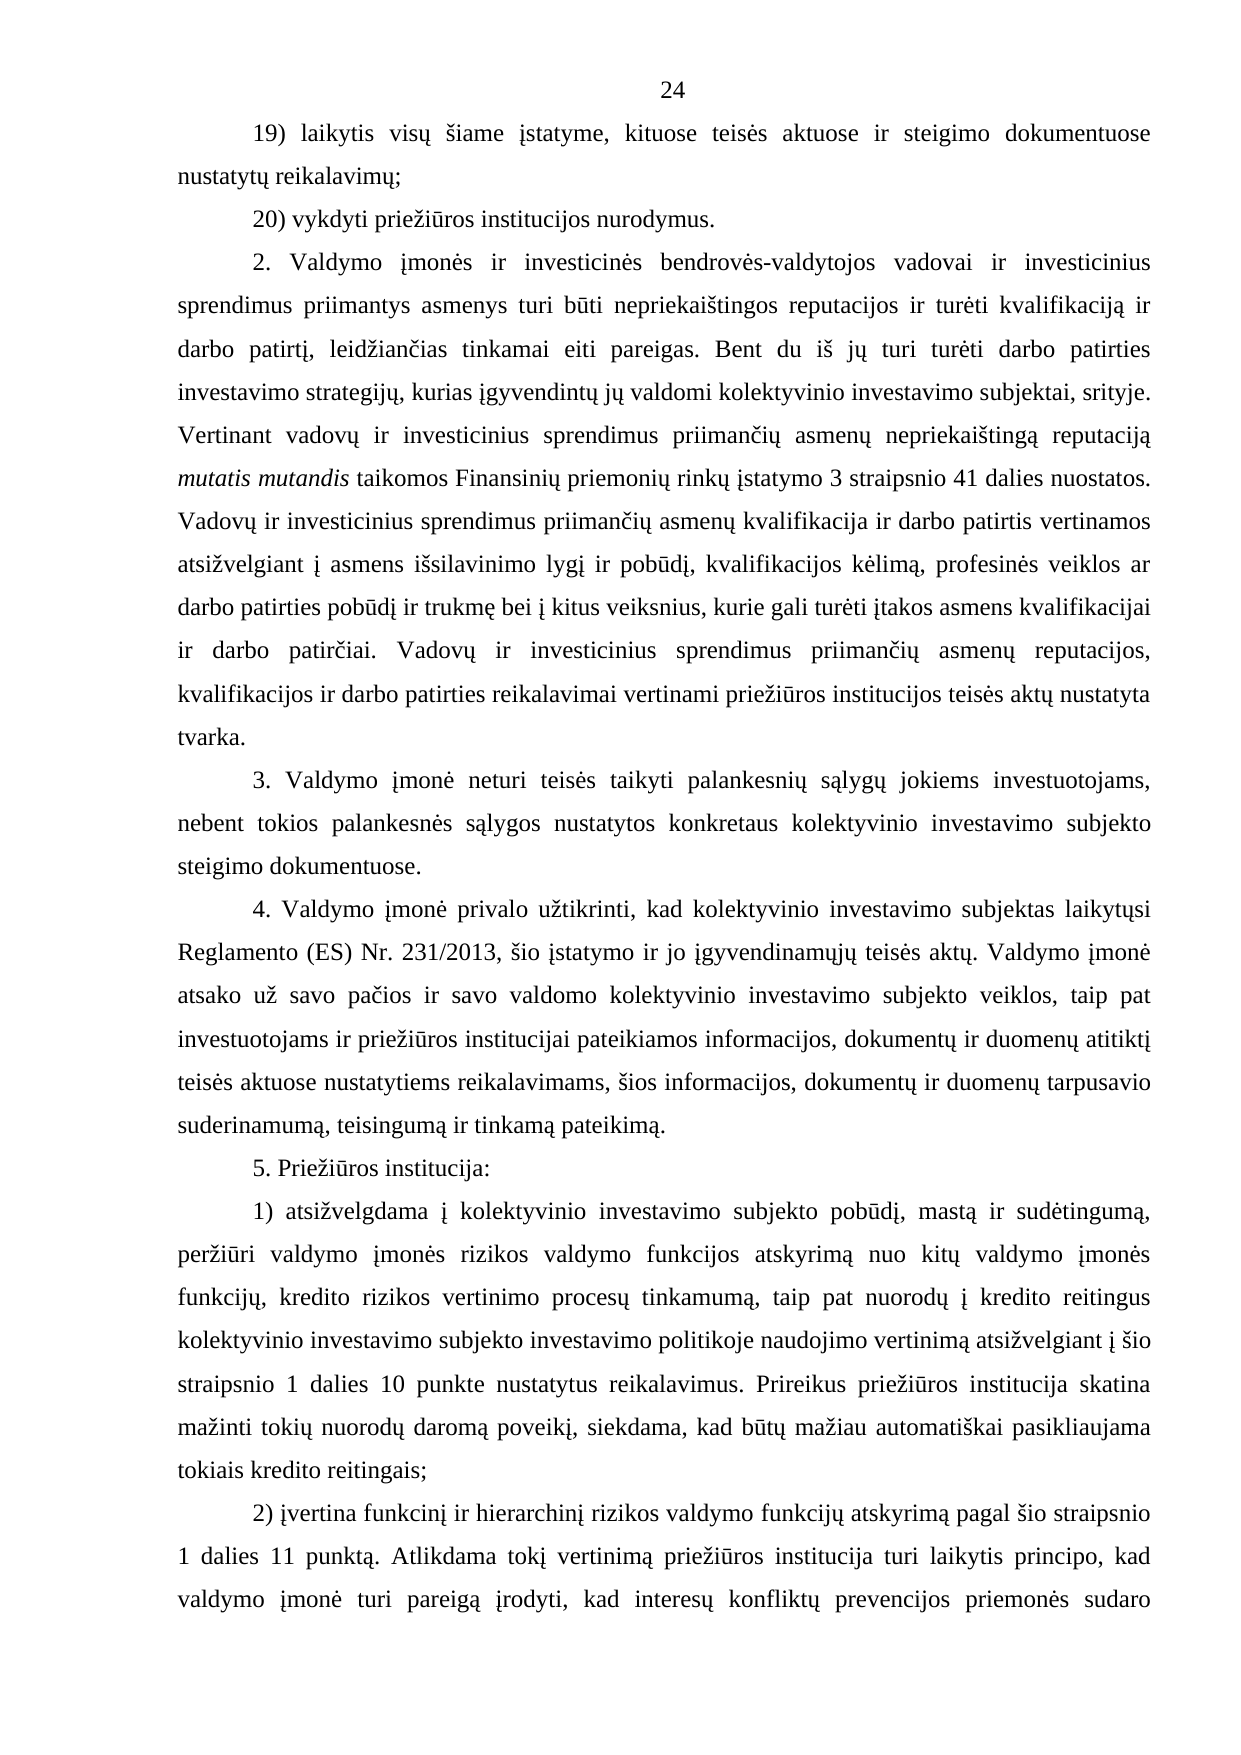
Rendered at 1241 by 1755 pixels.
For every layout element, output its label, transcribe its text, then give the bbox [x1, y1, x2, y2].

text 5. Priežiūros institucija: [177, 1153, 1152, 1182]
text 1) atsižvelgdama į kolektyvinio investavimo subjekto pobūdį, mastą ir sudėtingumą, peržiūri valdymo įmonės rizikos valdymo funkcijos atskyrimą nuo kitų valdymo įmonės funkcijų, kredito rizikos vertinimo procesų tinkamumą, taip pat nuorodų į kredito reitingus kolektyvinio investavimo subjekto investavimo politikoje naudojimo vertinimą atsižvelgiant į šio straipsnio 1 dalies 10 punkte nustatytus reikalavimus. Prireikus priežiūros institucija skatina mažinti tokių nuorodų daromą poveikį, siekdama, kad būtų mažiau automatiškai pasikliaujama tokiais kredito reitingais; [177, 1196, 1152, 1484]
text 2. Valdymo įmonės ir investicinės bendrovės-valdytojos vadovai ir investicinius sprendimus priimantys asmenys turi būti nepriekaištingos reputacijos ir turėti kvalifikaciją ir darbo patirtį, leidžiančias tinkamai eiti pareigas. Bent du iš jų turi turėti darbo patirties investavimo strategijų, kurias įgyvendintų jų valdomi kolektyvinio investavimo subjektai, srityje. Vertinant vadovų ir investicinius sprendimus priimančių asmenų nepriekaištingą reputaciją mutatis mutandis taikomos Finansinių priemonių rinkų įstatymo 3 straipsnio 41 dalies nuostatos. Vadovų ir investicinius sprendimus priimančių asmenų kvalifikacija ir darbo patirtis vertinamos atsižvelgiant į asmens išsilavinimo lygį ir pobūdį, kvalifikacijos kėlimą, profesinės veiklos ar darbo patirties pobūdį ir trukmę bei į kitus veiksnius, kurie gali turėti įtakos asmens kvalifikacijai ir darbo patirčiai. Vadovų ir investicinius sprendimus priimančių asmenų reputacijos, kvalifikacijos ir darbo patirties reikalavimai vertinami priežiūros institucijos teisės aktų nustatyta tvarka. [177, 247, 1152, 751]
text 2) įvertina funkcinį ir hierarchinį rizikos valdymo funkcijų atskyrimą pagal šio straipsnio 1 dalies 11 punktą. Atlikdama tokį vertinimą priežiūros institucija turi laikytis principo, kad valdymo įmonė turi pareigą įrodyti, kad interesų konfliktų prevencijos priemonės sudaro [177, 1498, 1152, 1613]
text 4. Valdymo įmonė privalo užtikrinti, kad kolektyvinio investavimo subjektas laikytųsi Reglamento (ES) Nr. 231/2013, šio įstatymo ir jo įgyvendinamųjų teisės aktų. Valdymo įmonė atsako už savo pačios ir savo valdomo kolektyvinio investavimo subjekto veiklos, taip pat investuotojams ir priežiūros institucijai pateikiamos informacijos, dokumentų ir duomenų atitiktį teisės aktuose nustatytiems reikalavimams, šios informacijos, dokumentų ir duomenų tarpusavio suderinamumą, teisingumą ir tinkamą pateikimą. [177, 894, 1152, 1139]
text 19) laikytis visų šiame įstatyme, kituose teisės aktuose ir steigimo dokumentuose nustatytų reikalavimų; [177, 118, 1152, 190]
text 20) vykdyti priežiūros institucijos nurodymus. [177, 204, 1152, 233]
text 3. Valdymo įmonė neturi teisės taikyti palankesnių sąlygų jokiems investuotojams, nebent tokios palankesnės sąlygos nustatytos konkretaus kolektyvinio investavimo subjekto steigimo dokumentuose. [177, 765, 1152, 880]
